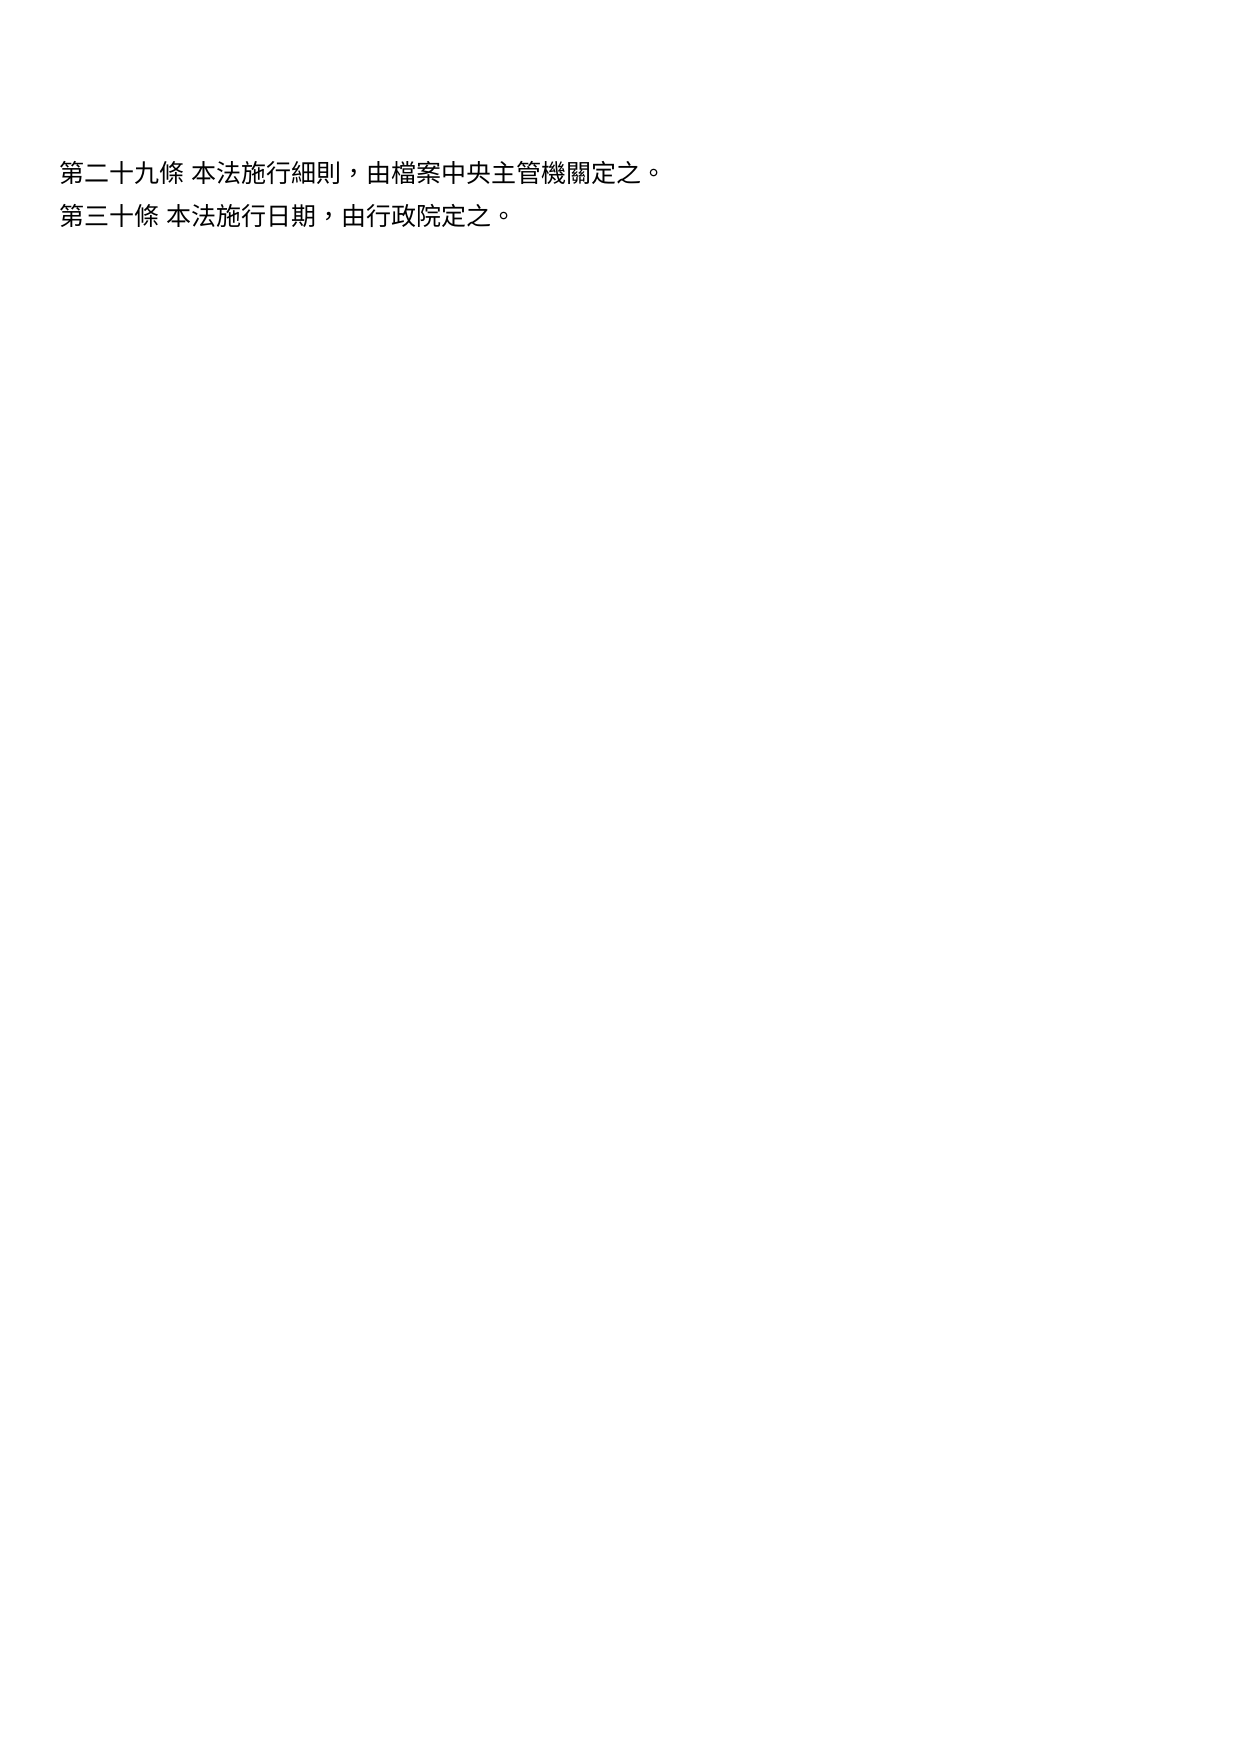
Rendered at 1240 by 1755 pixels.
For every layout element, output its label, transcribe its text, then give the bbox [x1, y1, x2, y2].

text 第二十九條 本法施行細則，由檔案中央主管機關定之。 [59, 153, 1120, 190]
text 第三十條 本法施行日期，由行政院定之。 [59, 196, 1120, 233]
